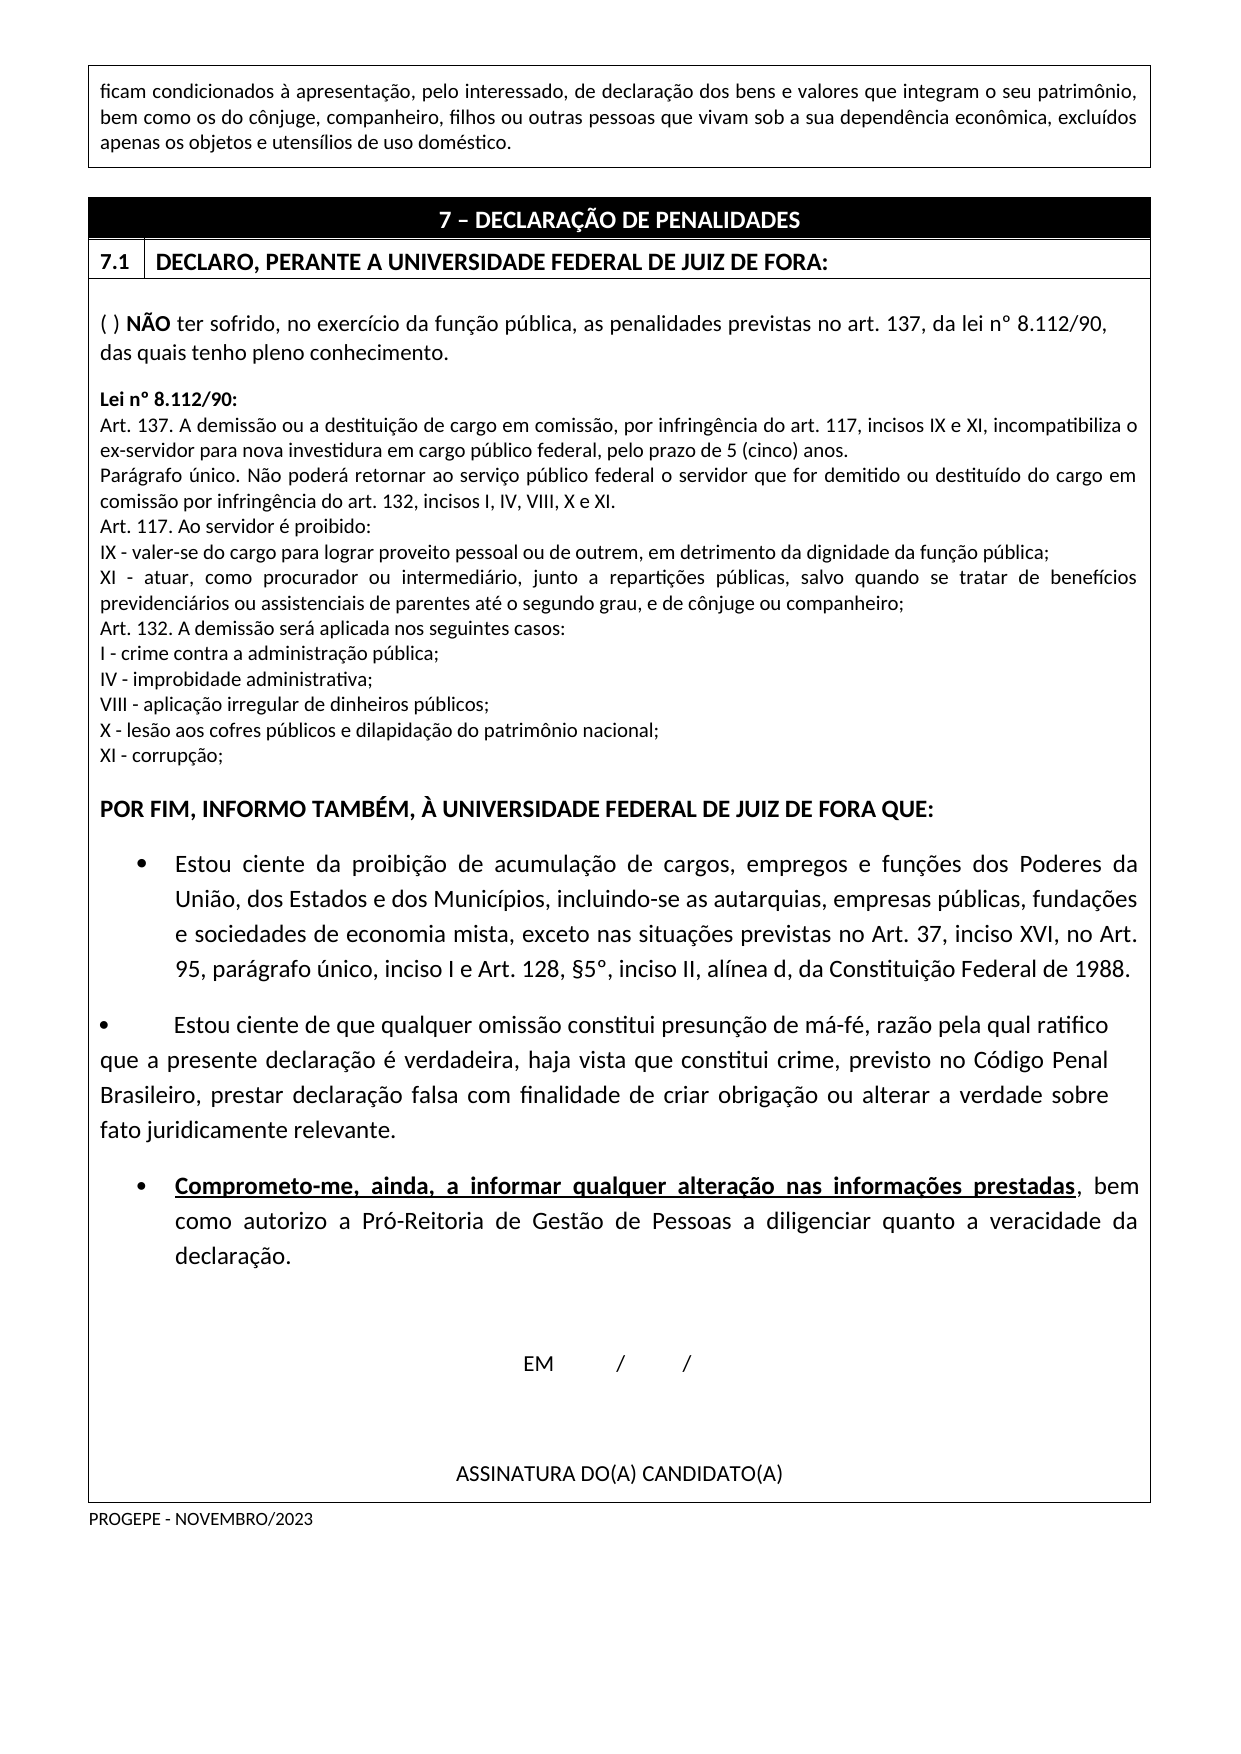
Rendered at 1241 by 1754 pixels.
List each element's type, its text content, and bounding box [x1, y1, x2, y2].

table_cell ficam condicionados à apresentação, pelo interessado, de declaração dos bens e valores que integram o seu patrimônio, bem como os do cônjuge, companheiro, filhos ou outras pessoas que vivam sob a sua dependência econômica, excluídos apenas os objetos e utensílios de uso doméstico. [89, 66, 1150, 167]
table_cell DECLARO, PERANTE A UNIVERSIDADE FEDERAL DE JUIZ DE FORA: [145, 240, 1150, 277]
table_cell 7.1 [89, 240, 144, 277]
text PROGEPE - NOVEMBRO/2023 [89, 1507, 1152, 1530]
table_header 7 – DECLARAÇÃO DE PENALIDADES [89, 198, 1150, 237]
table_cell ( ) NÃO ter sofrido, no exercício da função pública, as penalidades previstas no art. 137, da lei nº 8.112/90, das quais tenho pleno conhecimento. Lei nº 8.112/90: Art. 137. A demissão ou a destituição de cargo em comissão, por infringência do art. 117, incisos IX e XI, incompatibiliza o ex-servidor para nova investidura em cargo público federal, pelo prazo de 5 (cinco) anos. Parágrafo único. Não poderá retornar ao serviço público federal o servidor que for demitido ou destituído do cargo em comissão por infringência do art. 132, incisos I, IV, VIII, X e XI. Art. 117. Ao servidor é proibido: IX - valer-se do cargo para lograr proveito pessoal ou de outrem, em detrimento da dignidade da função pública; XI - atuar, como procurador ou intermediário, junto a repartições públicas, salvo quando se tratar de benefícios previdenciários ou assistenciais de parentes até o segundo grau, e de cônjuge ou companheiro; Art. 132. A demissão será aplicada nos seguintes casos: I - crime contra a administração pública; IV - improbidade administrativa; VIII - aplicação irregular de dinheiros públicos; X - lesão aos cofres públicos e dilapidação do patrimônio nacional; XI - corrupção; POR FIM, INFORMO TAMBÉM, À UNIVERSIDADE FEDERAL DE JUIZ DE FORA QUE: Estou ciente da proibição de acumulação de cargos, empregos e funções dos Poderes da União, dos Estados e dos Municípios, incluindo-se as autarquias, empresas públicas, fundações e sociedades de economia mista, exceto nas situações previstas no Art. 37, inciso XVI, no Art. 95, parágrafo único, inciso I e Art. 128, §5º, inciso II, alínea d, da Constituição Federal de 1988. Estou ciente de que qualquer omissão constitui presunção de má-fé, razão pela qual ratifico que a presente declaração é verdadeira, haja vista que constitui crime, previsto no Código Penal Brasileiro, prestar declaração falsa com finalidade de criar obrigação ou alterar a verdade sobre fato juridicamente relevante. Comprometo-me, ainda, a informar qualquer alteração nas informações prestadas, bem como autorizo a Pró-Reitoria de Gestão de Pessoas a diligenciar quanto a veracidade da declaração. EM / / ASSINATURA DO(A) CANDIDATO(A) [89, 279, 1150, 1502]
